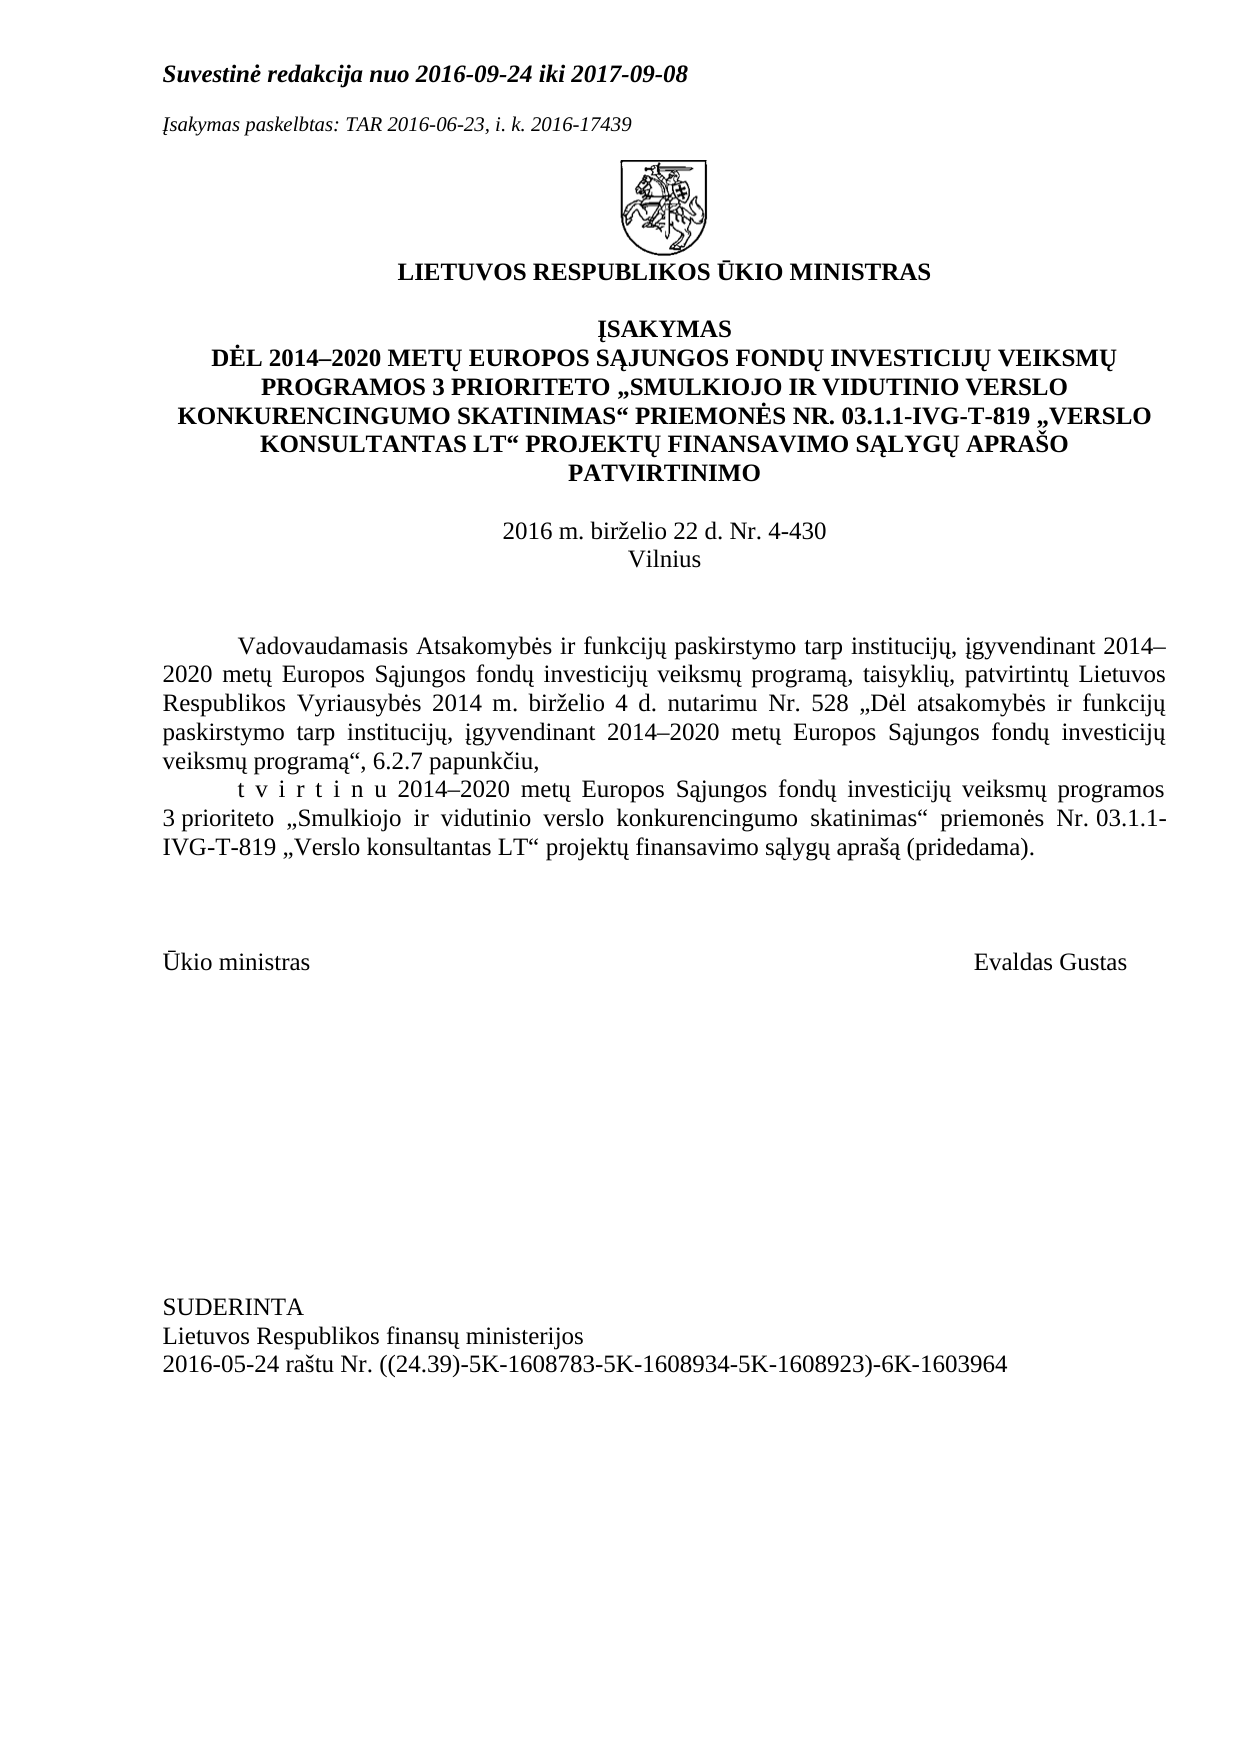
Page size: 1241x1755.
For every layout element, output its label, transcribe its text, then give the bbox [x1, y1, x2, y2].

text dėl 2014–2020 mETŲ europos sąjungos fondų investicijų veiksmų programos 3 prioriteto „SMULKIOJO IR VIDUTINIO VERSLO KONKURENCINGUMO SKATINIMAS“ PRIEMONĖS NR. 03.1.1-IVG-T-819 „VERslO KONSULTANTAS LT“ projektų finansavimo sąlygų aprašo patvirtinimo [162, 343, 1166, 487]
text 2016-05-24 raštu Nr. ((24.39)-5K-1608783-5K-1608934-5K-1608923)-6K-1603964 [162, 1349, 1166, 1378]
text ĮSAKYMAS [162, 314, 1166, 343]
text Įsakymas paskelbtas: TAR 2016-06-23, i. k. 2016-17439 [162, 112, 1166, 136]
text Ūkio ministras Evaldas Gustas [162, 947, 1166, 976]
text Suvestinė redakcija nuo 2016-09-24 iki 2017-09-08 [162, 59, 1166, 88]
text t v i r t i n u 2014–2020 metų Europos Sąjungos fondų investicijų veiksmų programos 3 prioriteto „Smulkiojo ir vidutinio verslo konkurencingumo skatinimas“ priemonės Nr. 03.1.1-IVG-T-819 „Verslo konsultantas LT“ projektų finansavimo sąlygų aprašą (pridedama). [162, 774, 1166, 861]
text Vadovaudamasis Atsakomybės ir funkcijų paskirstymo tarp institucijų, įgyvendinant 2014–2020 metų Europos Sąjungos fondų investicijų veiksmų programą, taisyklių, patvirtintų Lietuvos Respublikos Vyriausybės 2014 m. birželio 4 d. nutarimu Nr. 528 „Dėl atsakomybės ir funkcijų paskirstymo tarp institucijų, įgyvendinant 2014–2020 metų Europos Sąjungos fondų investicijų veiksmų programą“, 6.2.7 papunkčiu, [162, 631, 1166, 774]
text SUDERINTA [162, 1292, 1166, 1321]
text Lietuvos Respublikos finansų ministerijos [162, 1321, 1166, 1349]
text Vilnius [162, 544, 1166, 573]
text 2016 m. birželio 22 d. Nr. 4-430 [162, 516, 1166, 544]
text LIETUVOS RESPUBLIKOS ŪKIO MINISTRAS [162, 257, 1166, 286]
